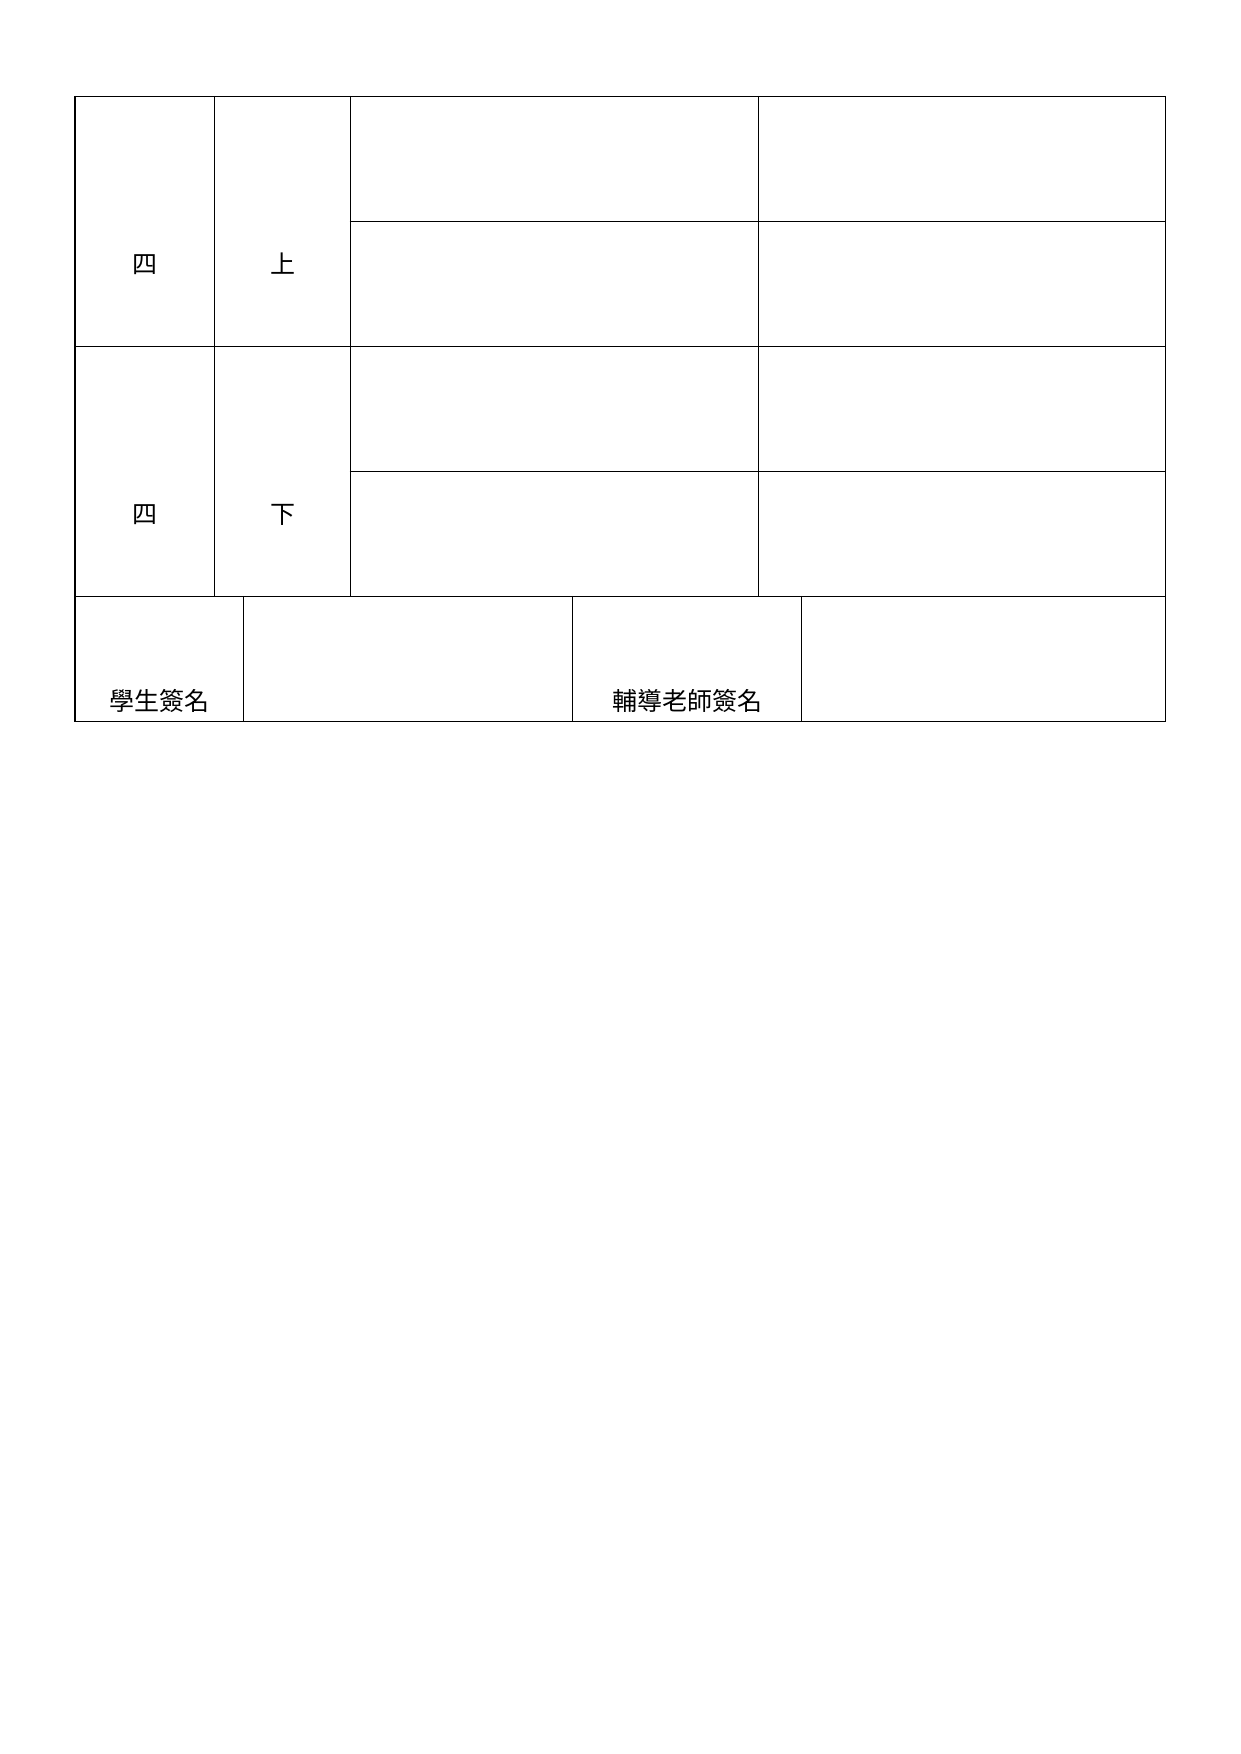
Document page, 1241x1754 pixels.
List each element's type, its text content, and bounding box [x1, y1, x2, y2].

table_cell [759, 97, 1165, 221]
table_cell 四 [76, 97, 214, 346]
table_cell 下 [215, 347, 350, 596]
table_cell 輔導老師簽名 [573, 597, 801, 721]
table_cell [802, 597, 1165, 721]
table_cell [759, 472, 1165, 596]
table_cell 上 [215, 97, 350, 346]
table_cell [351, 97, 758, 221]
table_cell [759, 222, 1165, 346]
table_cell [244, 597, 572, 721]
table_cell [351, 472, 758, 596]
table_cell [351, 222, 758, 346]
table_cell 四 [76, 347, 214, 596]
table_cell [351, 347, 758, 471]
table_cell [759, 347, 1165, 471]
table_cell 學生簽名 [76, 597, 243, 721]
